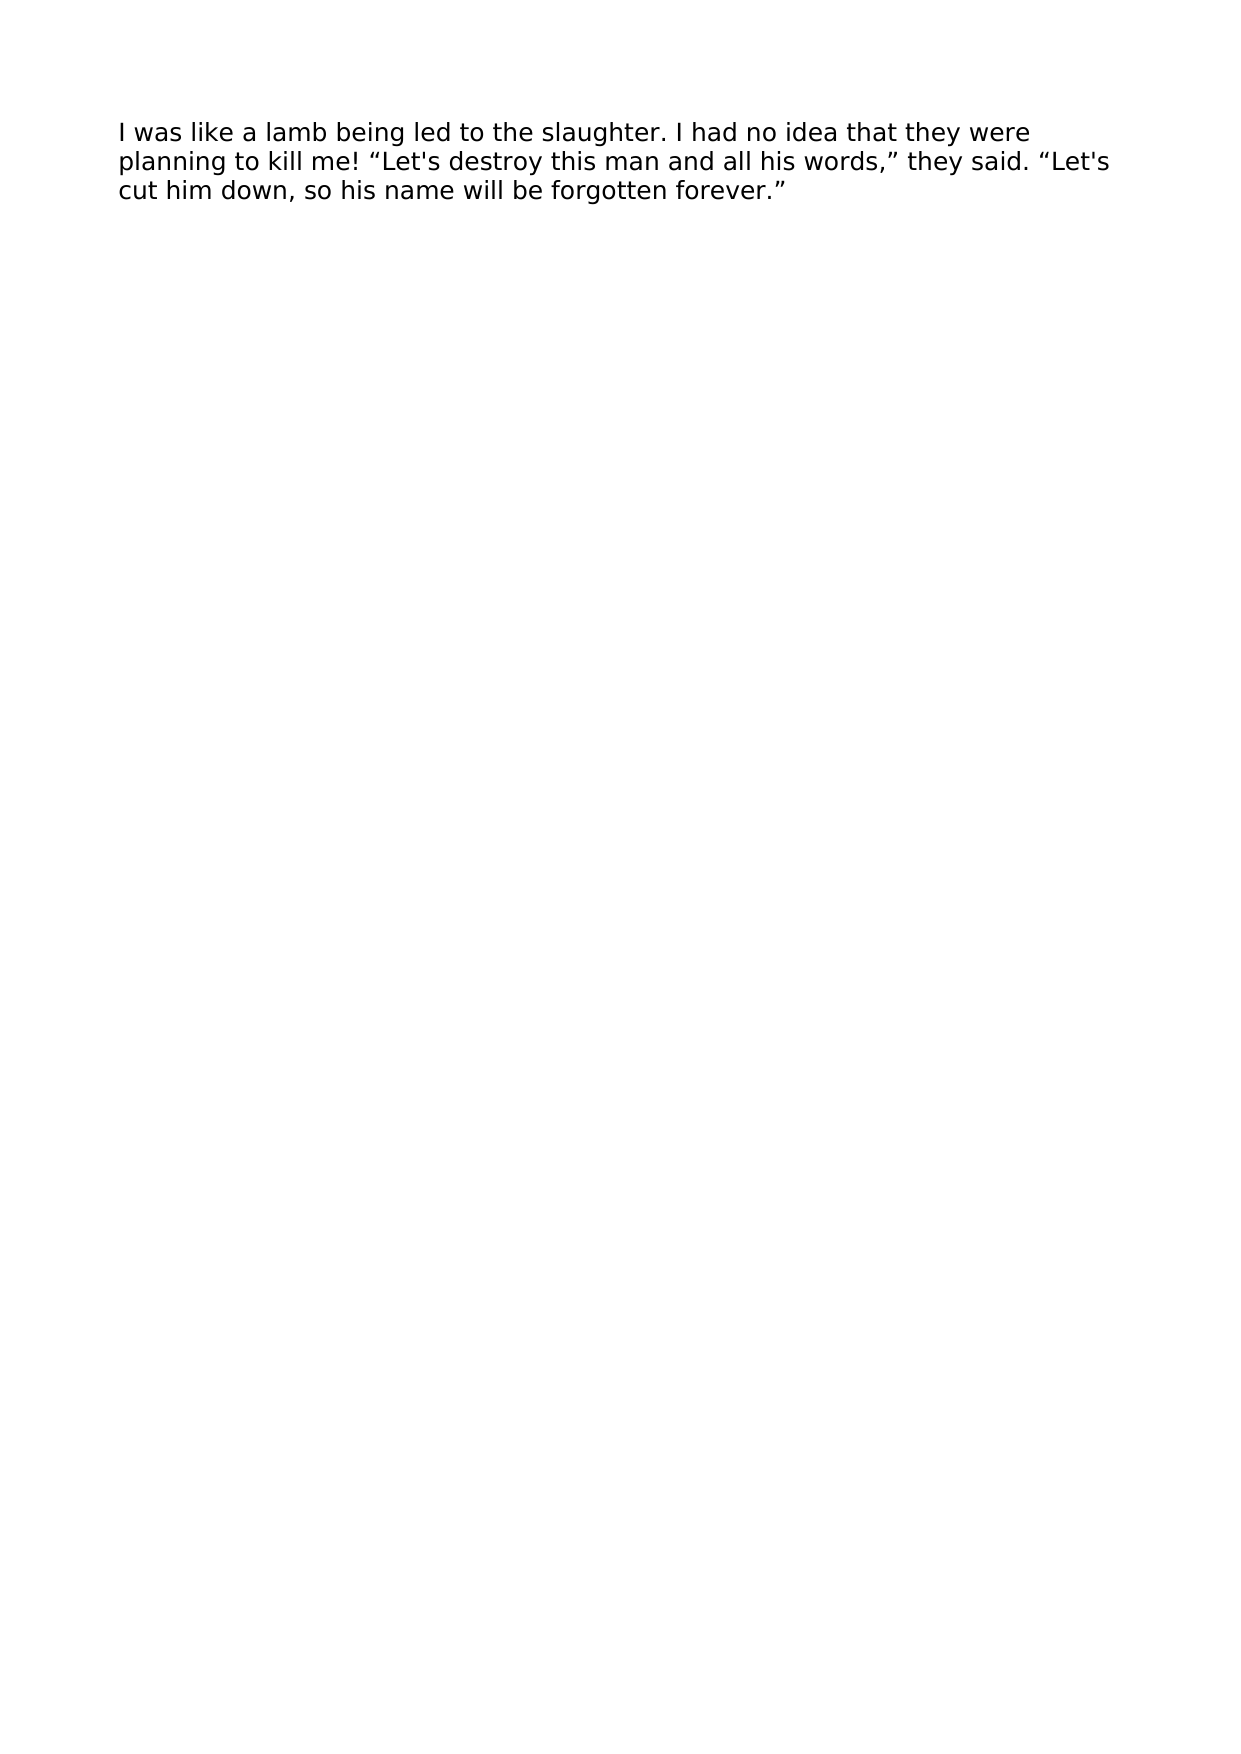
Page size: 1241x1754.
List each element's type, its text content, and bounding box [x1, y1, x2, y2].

text I was like a lamb being led to the slaughter. I had no idea that they were planning to kill me! “Let's destroy this man and all his words,” they said. “Let's cut him down, so his name will be forgotten forever.” [118, 118, 1122, 206]
